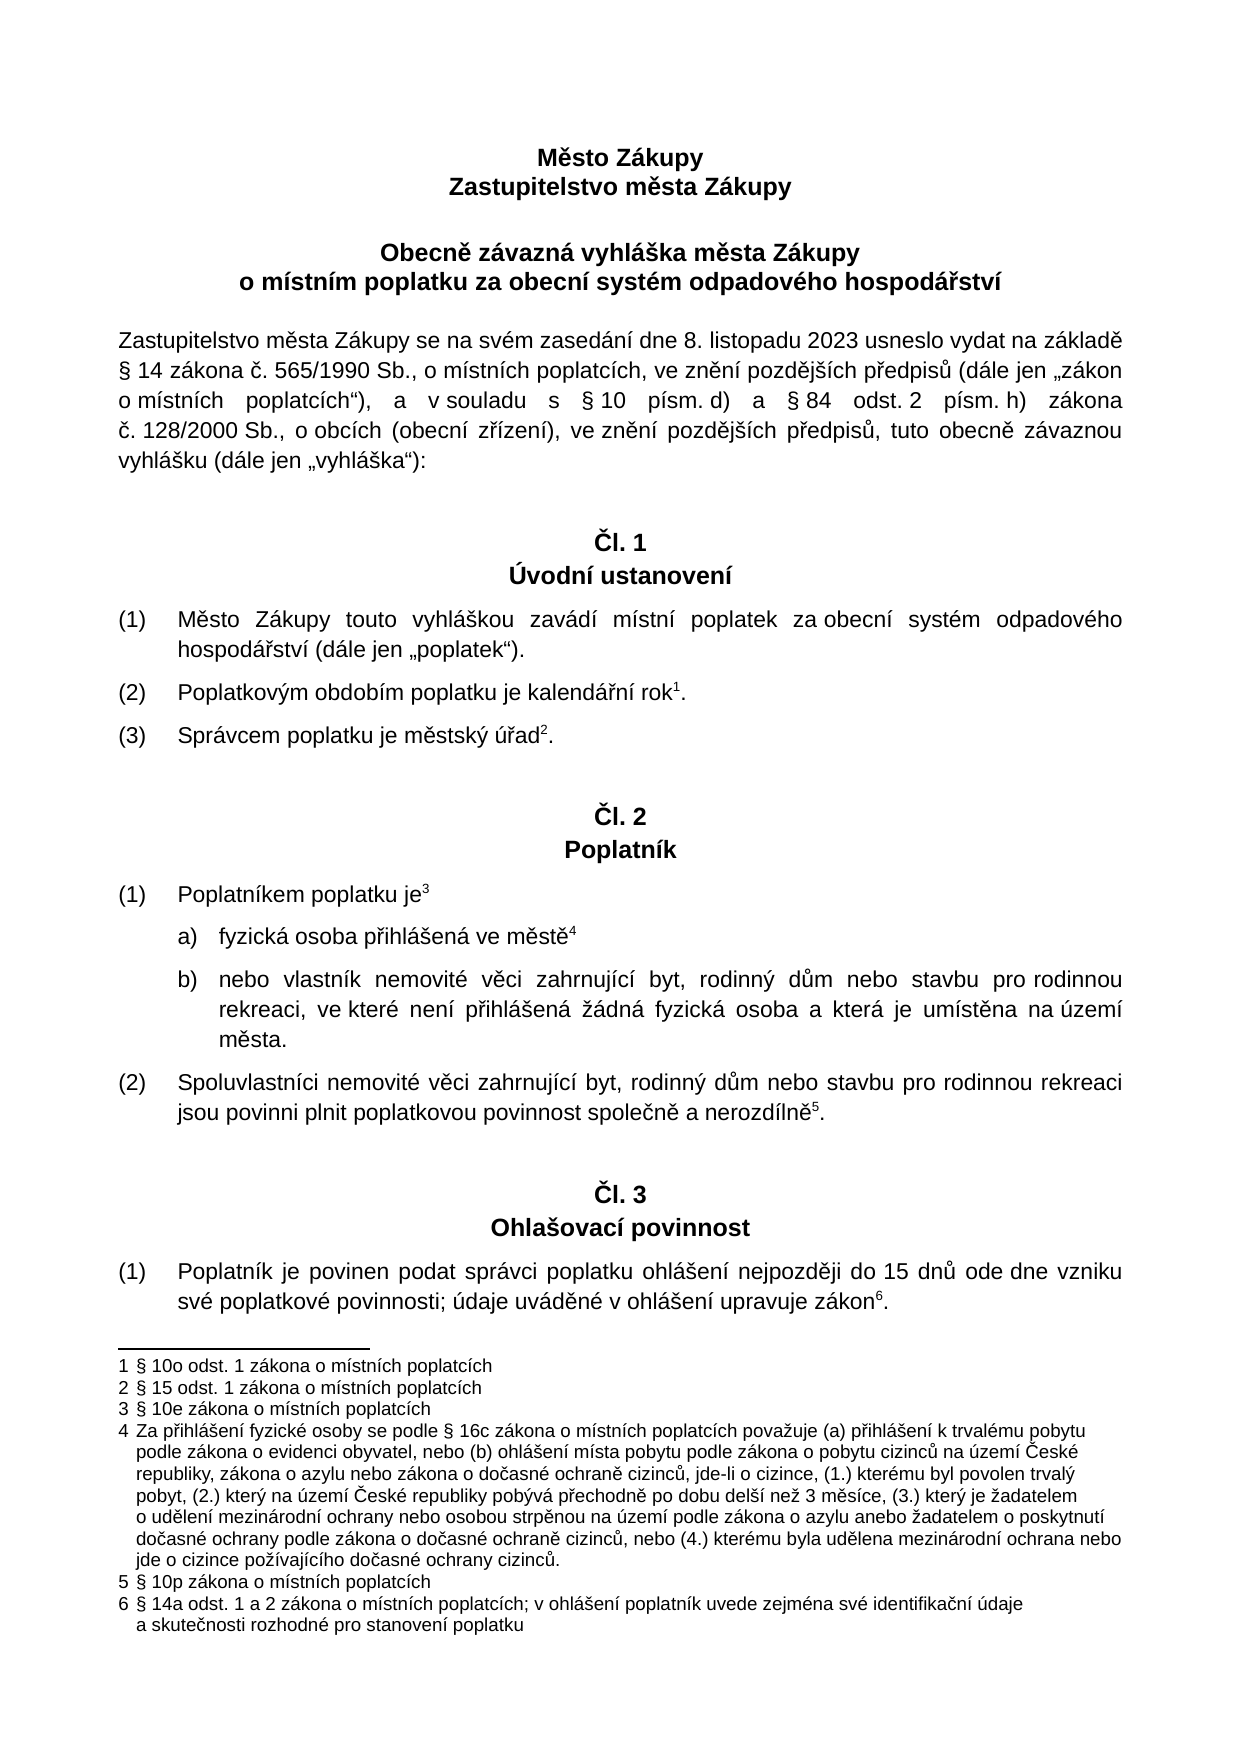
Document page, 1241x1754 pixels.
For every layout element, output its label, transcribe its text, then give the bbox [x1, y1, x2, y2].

list Poplatník je povinen podat správci poplatku ohlášení nejpozději do 15 dnů ode dne vzniku své poplatkové povinnosti; údaje uváděné v ohlášení upravuje zákon. [118, 1258, 1122, 1315]
subtitle Čl. 3 Ohlašovací povinnost [118, 1179, 1122, 1241]
text Zastupitelstvo města Zákupy se na svém zasedání dne 8. listopadu 2023 usneslo vydat na základě § 14 zákona č. 565/1990 Sb., o místních poplatcích, ve znění pozdějších předpisů (dále jen „zákon o místních poplatcích“), a v souladu s § 10 písm. d) a § 84 odst. 2 písm. h) zákona č. 128/2000 Sb., o obcích (obecní zřízení), ve znění pozdějších předpisů, tuto obecně závaznou vyhlášku (dále jen „vyhláška“): [118, 327, 1122, 474]
list Spoluvlastníci nemovité věci zahrnující byt, rodinný dům nebo stavbu pro rodinnou rekreaci jsou povinni plnit poplatkovou povinnost společně a nerozdílně. [118, 1069, 1122, 1126]
list nebo vlastník nemovité věci zahrnující byt, rodinný dům nebo stavbu pro rodinnou rekreaci, ve které není přihlášená žádná fyzická osoba a která je umístěna na území města. [177, 966, 1122, 1053]
list Správcem poplatku je městský úřad. [118, 722, 1122, 748]
list Poplatkovým obdobím poplatku je kalendářní rok. [118, 679, 1122, 706]
list § 10p zákona o místních poplatcích [118, 1571, 1122, 1592]
list § 15 odst. 1 zákona o místních poplatcích [118, 1377, 1122, 1398]
list § 10o odst. 1 zákona o místních poplatcích [118, 1355, 1122, 1377]
list fyzická osoba přihlášená ve městě [177, 923, 1122, 950]
subtitle Obecně závazná vyhláška města Zákupy o místním poplatku za obecní systém odpadového hospodářství [118, 238, 1122, 295]
title Město Zákupy Zastupitelstvo města Zákupy [118, 143, 1122, 201]
subtitle Čl. 2 Poplatník [118, 802, 1122, 864]
list Poplatníkem poplatku je [118, 881, 1122, 907]
list Za přihlášení fyzické osoby se podle § 16c zákona o místních poplatcích považuje (a) přihlášení k trvalému pobytu podle zákona o evidenci obyvatel, nebo (b) ohlášení místa pobytu podle zákona o pobytu cizinců na území České republiky, zákona o azylu nebo zákona o dočasné ochraně cizinců, jde-li o cizince, (1.) kterému byl povolen trvalý pobyt, (2.) který na území České republiky pobývá přechodně po dobu delší než 3 měsíce, (3.) který je žadatelem o udělení mezinárodní ochrany nebo osobou strpěnou na území podle zákona o azylu anebo žadatelem o poskytnutí dočasné ochrany podle zákona o dočasné ochraně cizinců, nebo (4.) kterému byla udělena mezinárodní ochrana nebo jde o cizince požívajícího dočasné ochrany cizinců. [118, 1420, 1122, 1571]
list Město Zákupy touto vyhláškou zavádí místní poplatek za obecní systém odpadového hospodářství (dále jen „poplatek“). [118, 606, 1122, 663]
subtitle Čl. 1 Úvodní ustanovení [118, 528, 1122, 589]
list § 14a odst. 1 a 2 zákona o místních poplatcích; v ohlášení poplatník uvede zejména své identifikační údaje a skutečnosti rozhodné pro stanovení poplatku [118, 1592, 1122, 1635]
list § 10e zákona o místních poplatcích [118, 1398, 1122, 1420]
